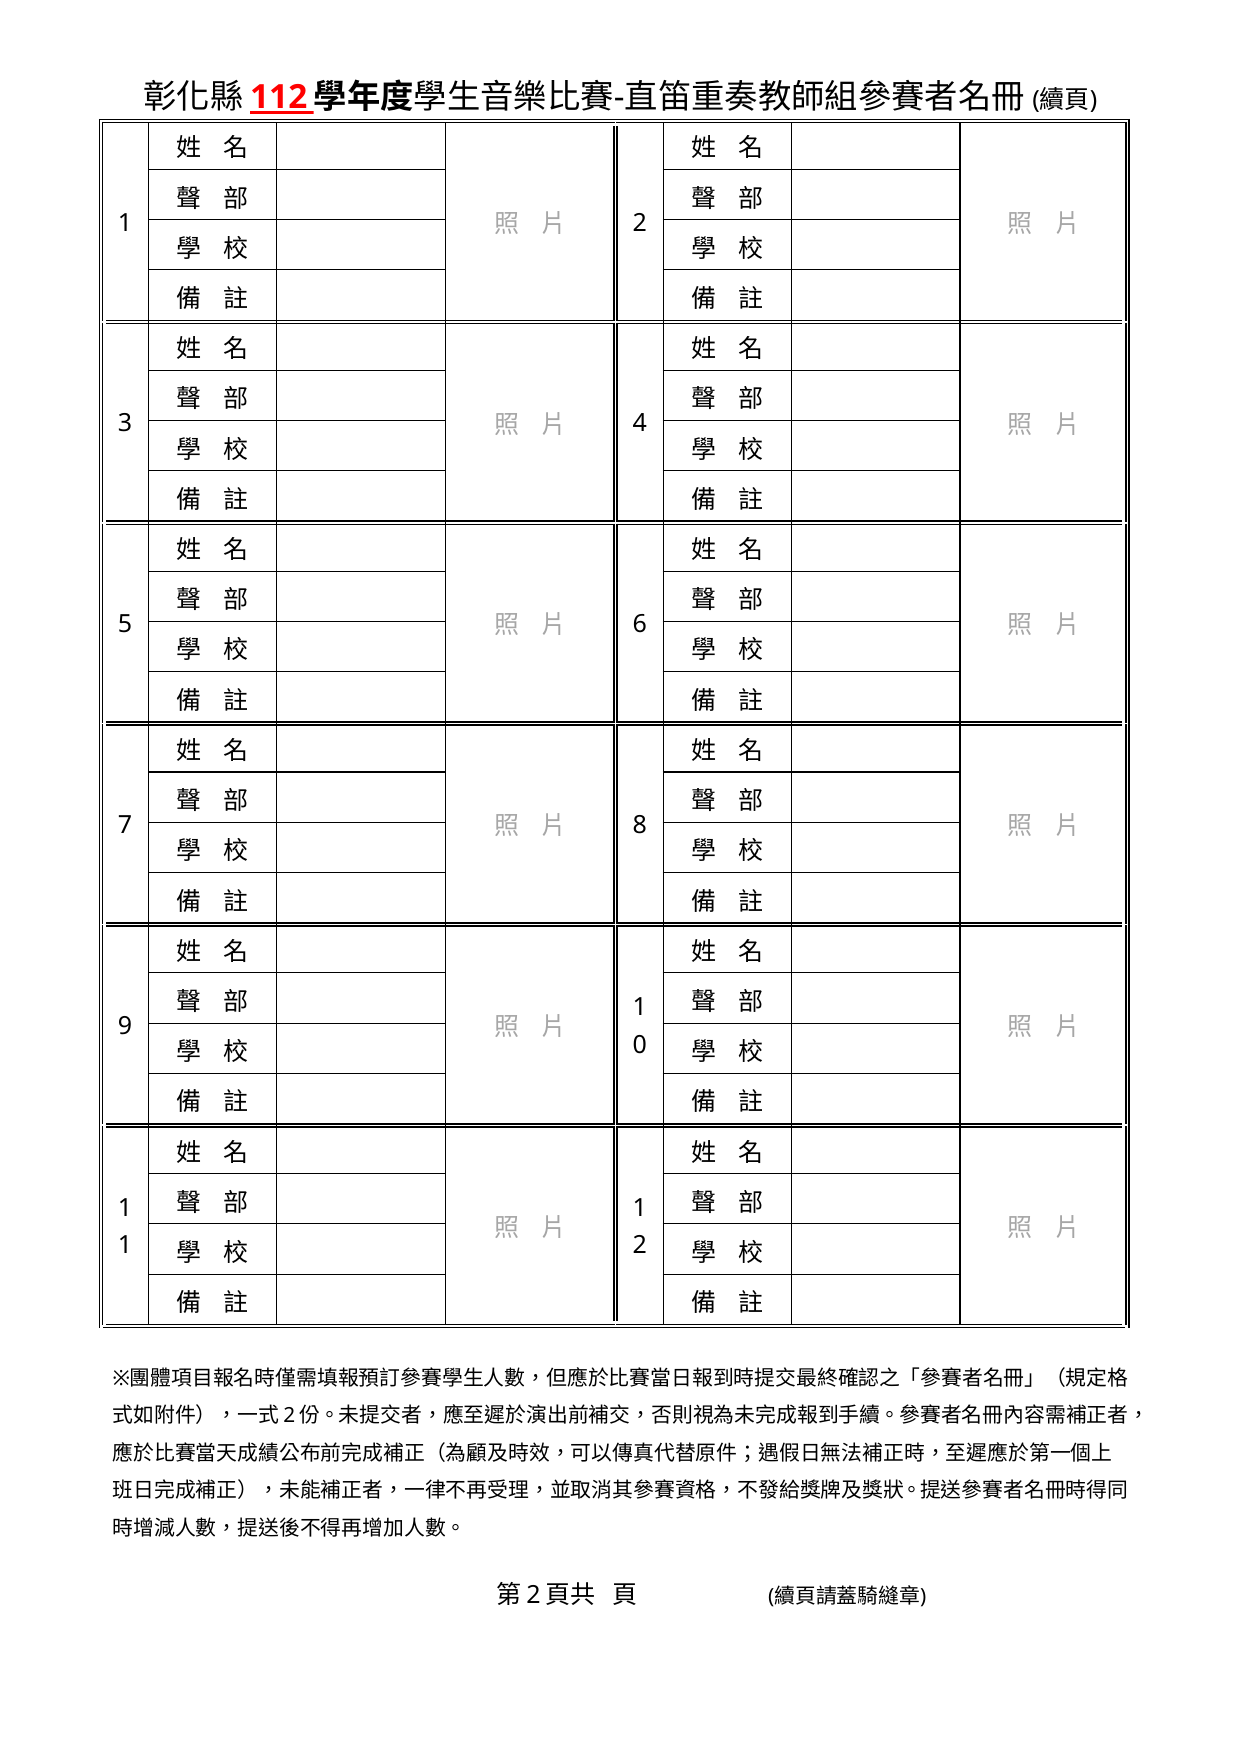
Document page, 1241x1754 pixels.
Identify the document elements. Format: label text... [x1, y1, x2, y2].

table_cell [277, 324, 445, 370]
table_cell [277, 773, 445, 822]
table_cell [792, 371, 959, 420]
table_cell [792, 572, 959, 621]
table_cell 備 註 [149, 471, 276, 520]
table_cell [277, 726, 445, 771]
table_cell [792, 1275, 959, 1324]
table_cell [792, 873, 959, 922]
table_cell [277, 1074, 445, 1123]
table_cell [277, 421, 445, 470]
table_cell 學 校 [149, 823, 276, 872]
table_header 1 [103, 123, 148, 319]
table_cell [792, 823, 959, 872]
text 第2頁共 頁 (續頁請蓋騎縫章) [112, 1574, 1128, 1612]
table_cell 學 校 [149, 622, 276, 671]
table_cell 學 校 [149, 1224, 276, 1273]
table_cell [792, 1224, 959, 1273]
table_cell 學 校 [664, 823, 791, 872]
table_cell 備 註 [149, 1275, 276, 1324]
table_cell [277, 572, 445, 621]
table_cell [277, 220, 445, 269]
table_cell 4 [618, 324, 663, 520]
table_cell 學 校 [664, 421, 791, 470]
table_cell 照 片 [961, 721, 1127, 922]
table_cell [277, 1275, 445, 1324]
table_cell [277, 525, 445, 571]
table_cell 聲 部 [664, 371, 791, 420]
table_cell [792, 220, 959, 269]
table_cell 學 校 [149, 1024, 276, 1073]
table_header 姓 名 [664, 123, 791, 169]
table_cell [792, 1128, 959, 1173]
table_header [792, 123, 959, 169]
table_cell 備 註 [664, 1074, 791, 1123]
table_cell 12 [616, 1128, 663, 1324]
table_cell 備 註 [664, 1275, 791, 1324]
table_header 姓 名 [149, 123, 276, 169]
table_header [277, 123, 445, 169]
table_cell 9 [101, 922, 148, 1123]
table_cell 姓 名 [149, 324, 276, 370]
table_cell 備 註 [149, 270, 276, 319]
table_cell [277, 371, 445, 420]
table_cell [277, 1174, 445, 1223]
table_cell [277, 170, 445, 219]
table_cell 姓 名 [664, 525, 791, 571]
table_cell 學 校 [149, 421, 276, 470]
table_header 照 片 [445, 120, 616, 319]
table_cell 照 片 [961, 320, 1127, 520]
table_cell 聲 部 [149, 1174, 276, 1223]
table_cell 備 註 [664, 873, 791, 922]
table_cell 聲 部 [149, 371, 276, 420]
table_cell 聲 部 [664, 973, 791, 1022]
table_cell 聲 部 [664, 170, 791, 219]
table_cell [792, 1174, 959, 1223]
table_cell 備 註 [149, 873, 276, 922]
table_cell [792, 270, 959, 319]
table_cell 照 片 [961, 520, 1127, 721]
table_cell 姓 名 [149, 525, 276, 571]
table_cell [792, 622, 959, 671]
table_cell 3 [101, 320, 148, 520]
table_cell [792, 324, 959, 370]
table_cell [792, 525, 959, 571]
table_cell [277, 672, 445, 721]
table_cell 照 片 [446, 1123, 616, 1324]
table_cell 聲 部 [149, 973, 276, 1022]
table_cell 聲 部 [664, 1174, 791, 1223]
table_cell 姓 名 [664, 324, 791, 370]
table_cell [792, 421, 959, 470]
table_cell [792, 773, 959, 822]
table_cell [277, 622, 445, 671]
table_cell 7 [101, 721, 148, 922]
table_cell 11 [101, 1123, 148, 1324]
table_cell 學 校 [664, 622, 791, 671]
table_cell [792, 170, 959, 219]
table_cell 學 校 [664, 220, 791, 269]
table_cell 聲 部 [149, 773, 276, 822]
table_cell 學 校 [664, 1224, 791, 1273]
table_cell [277, 471, 445, 520]
table_cell [277, 1024, 445, 1073]
table_cell 照 片 [446, 927, 613, 1123]
table_cell 照 片 [446, 324, 613, 520]
table_cell [792, 726, 959, 771]
table_cell 照 片 [446, 726, 613, 922]
text 彰化縣112學年度學生音樂比賽-直笛重奏教師組參賽者名冊 (續頁) [112, 70, 1128, 119]
table_cell [792, 973, 959, 1022]
table_cell 姓 名 [664, 726, 791, 771]
table_cell 姓 名 [664, 1128, 791, 1173]
table_cell [277, 1128, 445, 1173]
table_cell 姓 名 [149, 1128, 276, 1173]
table_header 照 片 [961, 123, 1125, 319]
table_cell 備 註 [664, 672, 791, 721]
table_cell [277, 823, 445, 872]
table_cell 備 註 [149, 672, 276, 721]
table_cell [792, 672, 959, 721]
table_cell [792, 1024, 959, 1073]
table_cell 備 註 [664, 471, 791, 520]
table_cell 姓 名 [664, 927, 791, 972]
table_cell [792, 1074, 959, 1123]
table_cell 聲 部 [664, 572, 791, 621]
table_cell 備 註 [664, 270, 791, 319]
table_header 2 [616, 123, 663, 319]
table_cell [277, 973, 445, 1022]
table_cell [277, 270, 445, 319]
table_cell [792, 927, 959, 972]
table_cell 聲 部 [149, 170, 276, 219]
table_cell 學 校 [664, 1024, 791, 1073]
table_cell 6 [618, 525, 663, 721]
table_cell 照 片 [446, 525, 613, 721]
table_cell [277, 1224, 445, 1273]
table_cell [277, 927, 445, 972]
table_cell 照 片 [961, 922, 1127, 1123]
table_cell 10 [618, 927, 663, 1123]
table_cell [792, 471, 959, 520]
table_cell 8 [618, 726, 663, 922]
table_cell 學 校 [149, 220, 276, 269]
table_cell 聲 部 [149, 572, 276, 621]
table_cell 姓 名 [149, 726, 276, 771]
table_cell [277, 873, 445, 922]
table_cell 備 註 [149, 1074, 276, 1123]
table_cell 聲 部 [664, 773, 791, 822]
text ※團體項目報名時僅需填報預訂參賽學生人數，但應於比賽當日報到時提交最終確認之「參賽者名冊」（規定格式如附件），一式2份。未提交者，應至遲於演出前補交，否則視為未完成報到手續。參賽者名冊內容需補正者，應於比賽當天成績公布前完成補正（為顧及時效，可以傳真代替原件；遇假日無法補正時，至遲應於第一個上班日完成補正），未能補正者，一律不再受理，並取消其參賽資格，不發給獎牌及獎狀。提送參賽者名冊時得同時增減人數，提送後不得再增加人數。 [112, 1357, 1128, 1545]
table_cell 5 [101, 520, 148, 721]
table_cell 照 片 [961, 1123, 1127, 1324]
table_cell 姓 名 [149, 927, 276, 972]
